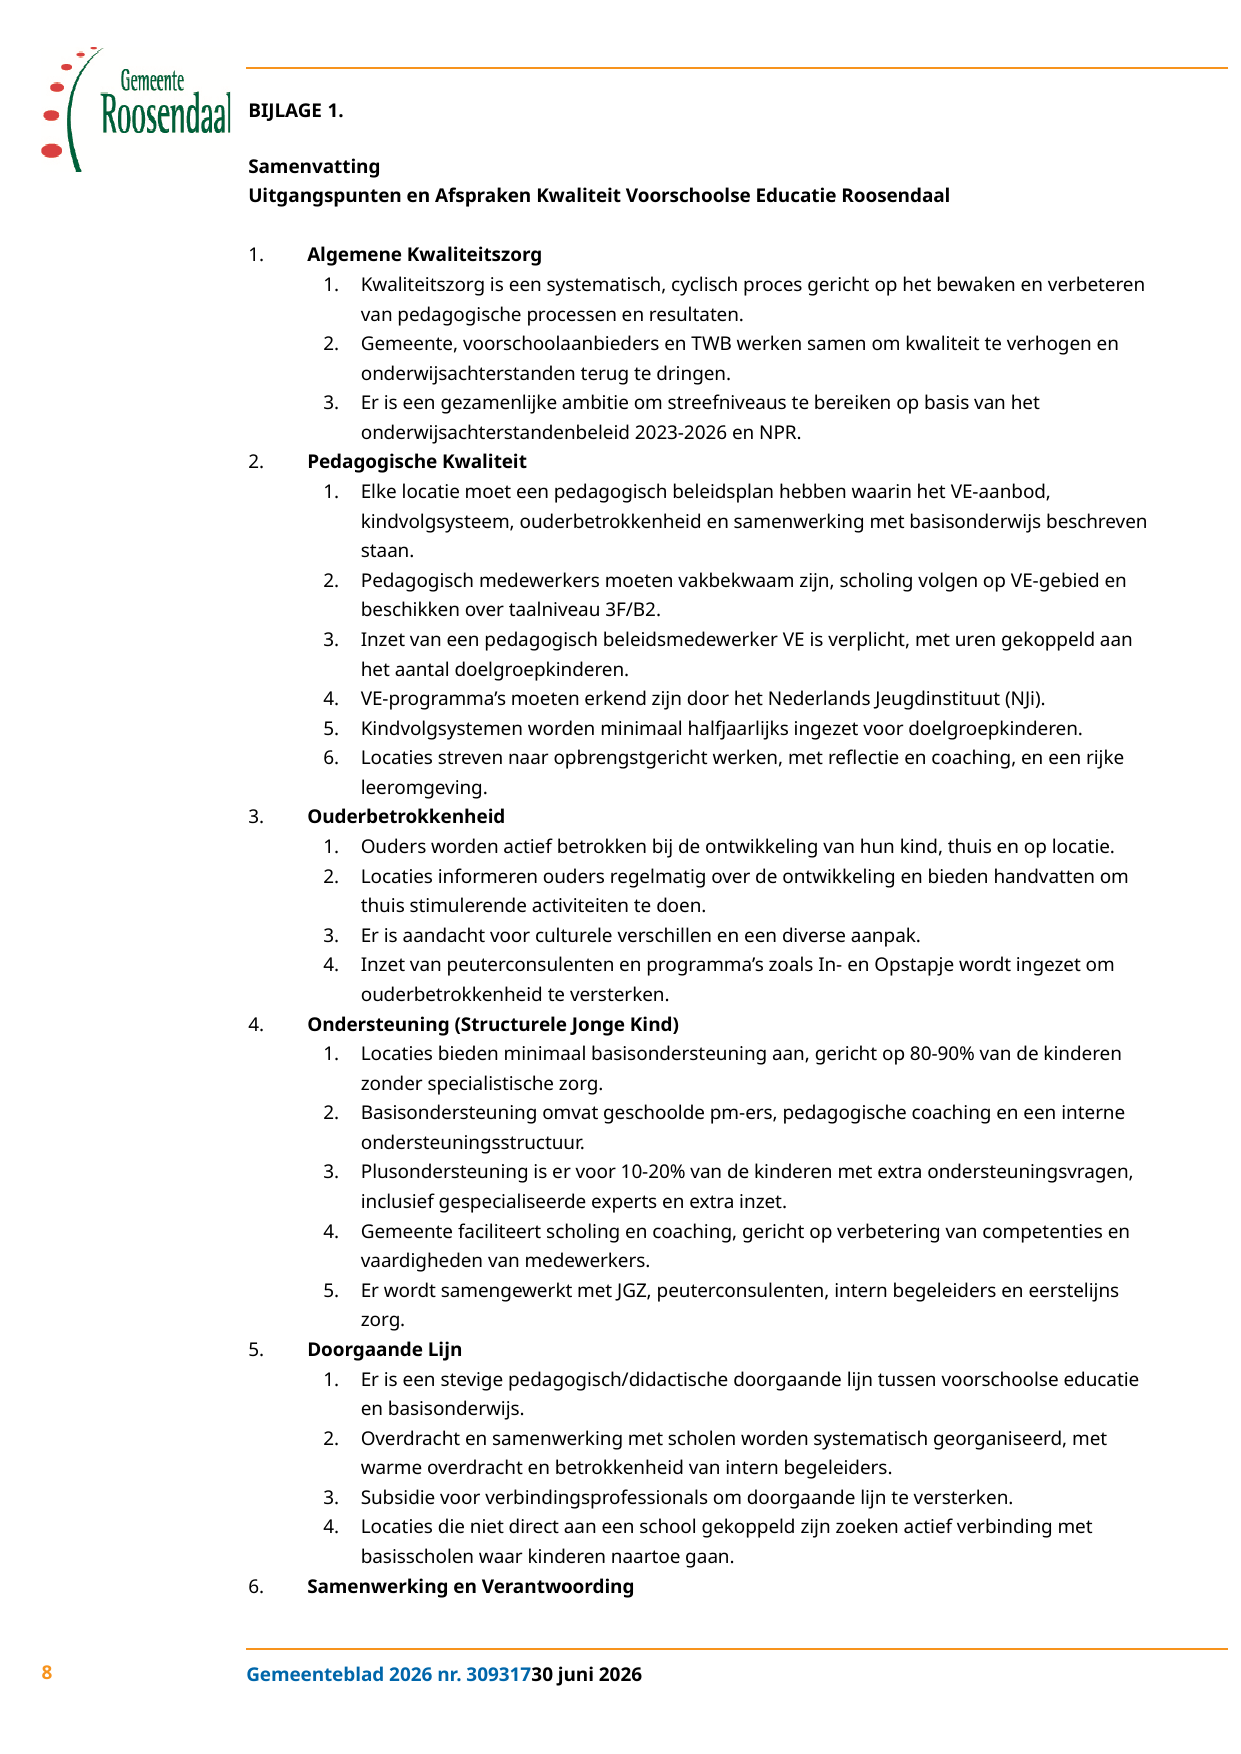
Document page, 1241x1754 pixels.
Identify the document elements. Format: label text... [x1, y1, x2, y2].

list Algemene Kwaliteitszorg [248, 242, 1152, 267]
list Overdracht en samenwerking met scholen worden systematisch georganiseerd, met warme overdracht en betrokkenheid van intern begeleiders. [323, 1425, 1152, 1480]
list Gemeente faciliteert scholing en coaching, gericht op verbetering van competenties en vaardigheden van medewerkers. [323, 1218, 1152, 1273]
text Samenvatting [248, 153, 1152, 179]
list Locaties die niet direct aan een school gekoppeld zijn zoeken actief verbinding met basisscholen waar kinderen naartoe gaan. [323, 1514, 1152, 1569]
list Kindvolgsystemen worden minimaal halfjaarlijks ingezet voor doelgroepkinderen. [323, 715, 1152, 741]
list Kwaliteitszorg is een systematisch, cyclisch proces gericht op het bewaken en verbeteren van pedagogische processen en resultaten. [323, 271, 1152, 327]
list Gemeente, voorschoolaanbieders en TWB werken samen om kwaliteit te verhogen en onderwijsachterstanden terug te dringen. [323, 330, 1152, 386]
list Locaties bieden minimaal basisondersteuning aan, gericht op 80-90% van de kinderen zonder specialistische zorg. [323, 1040, 1152, 1096]
list Ouders worden actief betrokken bij de ontwikkeling van hun kind, thuis en op locatie. [323, 833, 1152, 859]
picture [41, 47, 231, 172]
list Locaties informeren ouders regelmatig over de ontwikkeling en bieden handvatten om thuis stimulerende activiteiten te doen. [323, 863, 1152, 918]
list Subsidie voor verbindingsprofessionals om doorgaande lijn te versterken. [323, 1484, 1152, 1510]
list Er is een stevige pedagogisch/didactische doorgaande lijn tussen voorschoolse educatie en basisonderwijs. [323, 1366, 1152, 1421]
list Ondersteuning (Structurele Jonge Kind) [248, 1011, 1152, 1037]
text Uitgangspunten en Afspraken Kwaliteit Voorschoolse Educatie Roosendaal [248, 182, 1152, 208]
list Pedagogische Kwaliteit [248, 449, 1152, 474]
list Ouderbetrokkenheid [248, 804, 1152, 829]
list Plusondersteuning is er voor 10-20% van de kinderen met extra ondersteuningsvragen, inclusief gespecialiseerde experts en extra inzet. [323, 1159, 1152, 1214]
list VE-programma’s moeten erkend zijn door het Nederlands Jeugdinstituut (NJi). [323, 685, 1152, 711]
list Doorgaande Lijn [248, 1336, 1152, 1362]
text BIJLAGE 1. [248, 95, 1152, 123]
list Pedagogisch medewerkers moeten vakbekwaam zijn, scholing volgen op VE-gebied en beschikken over taalniveau 3F/B2. [323, 567, 1152, 622]
list Basisondersteuning omvat geschoolde pm-ers, pedagogische coaching en een interne ondersteuningsstructuur. [323, 1099, 1152, 1155]
list Er is een gezamenlijke ambitie om streefniveaus te bereiken op basis van het onderwijsachterstandenbeleid 2023-2026 en NPR. [323, 389, 1152, 445]
list Er is aandacht voor culturele verschillen en een diverse aanpak. [323, 922, 1152, 948]
list Elke locatie moet een pedagogisch beleidsplan hebben waarin het VE-aanbod, kindvolgsysteem, ouderbetrokkenheid en samenwerking met basisonderwijs beschreven staan. [323, 478, 1152, 563]
list Locaties streven naar opbrengstgericht werken, met reflectie en coaching, en een rijke leeromgeving. [323, 744, 1152, 800]
list Inzet van een pedagogisch beleidsmedewerker VE is verplicht, met uren gekoppeld aan het aantal doelgroepkinderen. [323, 626, 1152, 682]
list Samenwerking en Verantwoording [248, 1573, 1152, 1599]
list Er wordt samengewerkt met JGZ, peuterconsulenten, intern begeleiders en eerstelijns zorg. [323, 1277, 1152, 1332]
list Inzet van peuterconsulenten en programma’s zoals In- en Opstapje wordt ingezet om ouderbetrokkenheid te versterken. [323, 952, 1152, 1007]
